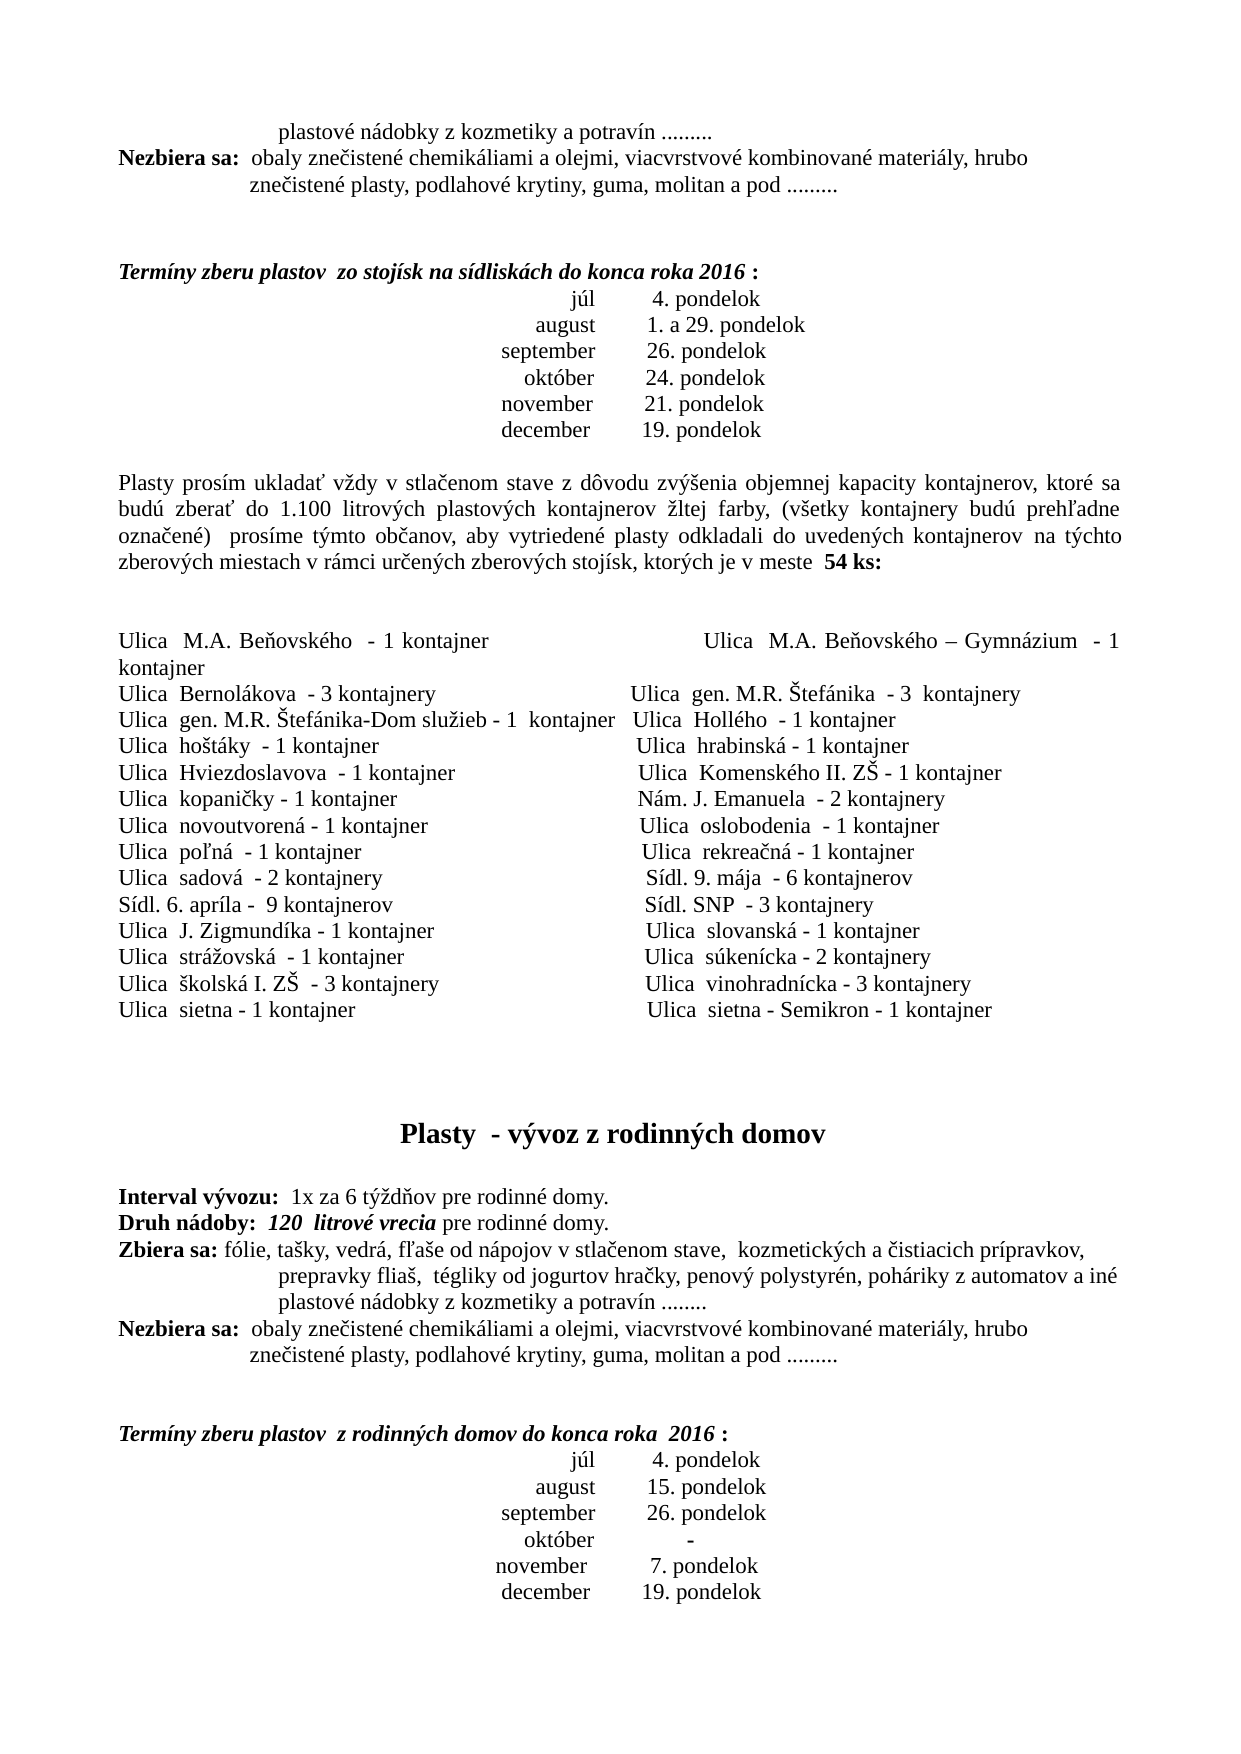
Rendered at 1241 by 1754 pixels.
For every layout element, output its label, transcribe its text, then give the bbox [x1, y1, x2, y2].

text Nezbiera sa: obaly znečistené chemikáliami a olejmi, viacvrstvové kombinované materiály, hrubo [118, 1315, 1122, 1341]
text november 21. pondelok [118, 390, 1122, 416]
text Ulica gen. M.R. Štefánika-Dom služieb - 1 kontajner Ulica Hollého - 1 kontajner [118, 706, 1122, 733]
text august 15. pondelok [118, 1473, 1122, 1499]
text Ulica sadová - 2 kontajnery Sídl. 9. mája - 6 kontajnerov [118, 864, 1122, 891]
text Plasty prosím ukladať vždy v stlačenom stave z dôvodu zvýšenia objemnej kapacity kontajnerov, ktoré sa budú zberať do 1.100 litrových plastových kontajnerov žltej farby, (všetky kontajnery budú prehľadne označené) prosíme týmto občanov, aby vytriedené plasty odkladali do uvedených kontajnerov na týchto zberových miestach v rámci určených zberových stojísk, ktorých je v meste 54 ks: [118, 469, 1122, 574]
text júl 4. pondelok [118, 284, 1122, 311]
text december 19. pondelok [118, 1578, 1122, 1605]
text Druh nádoby: 120 litrové vrecia pre rodinné domy. [118, 1209, 1122, 1236]
text Interval vývozu: 1x za 6 týždňov pre rodinné domy. [118, 1183, 1122, 1209]
text september 26. pondelok [118, 1499, 1122, 1526]
text Ulica sietna - 1 kontajner Ulica sietna - Semikron - 1 kontajner [118, 996, 1122, 1022]
text plastové nádobky z kozmetiky a potravín ......... [118, 118, 1122, 144]
text august 1. a 29. pondelok [118, 311, 1122, 337]
text Ulica M.A. Beňovského - 1 kontajner Ulica M.A. Beňovského – Gymnázium - 1 kontajner [118, 627, 1122, 680]
text Sídl. 6. apríla - 9 kontajnerov Sídl. SNP - 3 kontajnery [118, 891, 1122, 917]
text plastové nádobky z kozmetiky a potravín ........ [118, 1288, 1122, 1315]
text december 19. pondelok [118, 416, 1122, 443]
text znečistené plasty, podlahové krytiny, guma, molitan a pod ......... [118, 171, 1122, 197]
text november 7. pondelok [118, 1552, 1122, 1578]
text prepravky fliaš, tégliky od jogurtov hračky, penový polystyrén, poháriky z automatov a iné [118, 1262, 1122, 1288]
text Ulica novoutvorená - 1 kontajner Ulica oslobodenia - 1 kontajner [118, 812, 1122, 838]
text júl 4. pondelok [118, 1447, 1122, 1473]
text Zbiera sa: fólie, tašky, vedrá, fľaše od nápojov v stlačenom stave, kozmetických a čistiacich prípravkov, [118, 1236, 1122, 1262]
text znečistené plasty, podlahové krytiny, guma, molitan a pod ......... [118, 1341, 1122, 1367]
text Termíny zberu plastov z rodinných domov do konca roka 2016 : [118, 1420, 1122, 1447]
text október - [118, 1526, 1122, 1552]
text Ulica školská I. ZŠ - 3 kontajnery Ulica vinohradnícka - 3 kontajnery [118, 970, 1122, 996]
text október 24. pondelok [118, 364, 1122, 390]
text Ulica J. Zigmundíka - 1 kontajner Ulica slovanská - 1 kontajner [118, 917, 1122, 943]
text Ulica strážovská - 1 kontajner Ulica súkenícka - 2 kontajnery [118, 943, 1122, 970]
text Plasty - vývoz z rodinných domov [118, 1116, 1122, 1149]
text Ulica kopaničky - 1 kontajner Nám. J. Emanuela - 2 kontajnery [118, 785, 1122, 812]
text Ulica Bernolákova - 3 kontajnery Ulica gen. M.R. Štefánika - 3 kontajnery [118, 680, 1122, 706]
text september 26. pondelok [118, 337, 1122, 364]
text Ulica hoštáky - 1 kontajner Ulica hrabinská - 1 kontajner [118, 733, 1122, 759]
text Ulica poľná - 1 kontajner Ulica rekreačná - 1 kontajner [118, 838, 1122, 864]
text Ulica Hviezdoslavova - 1 kontajner Ulica Komenského II. ZŠ - 1 kontajner [118, 759, 1122, 785]
text Nezbiera sa: obaly znečistené chemikáliami a olejmi, viacvrstvové kombinované materiály, hrubo [118, 144, 1122, 171]
text Termíny zberu plastov zo stojísk na sídliskách do konca roka 2016 : [118, 258, 1122, 284]
